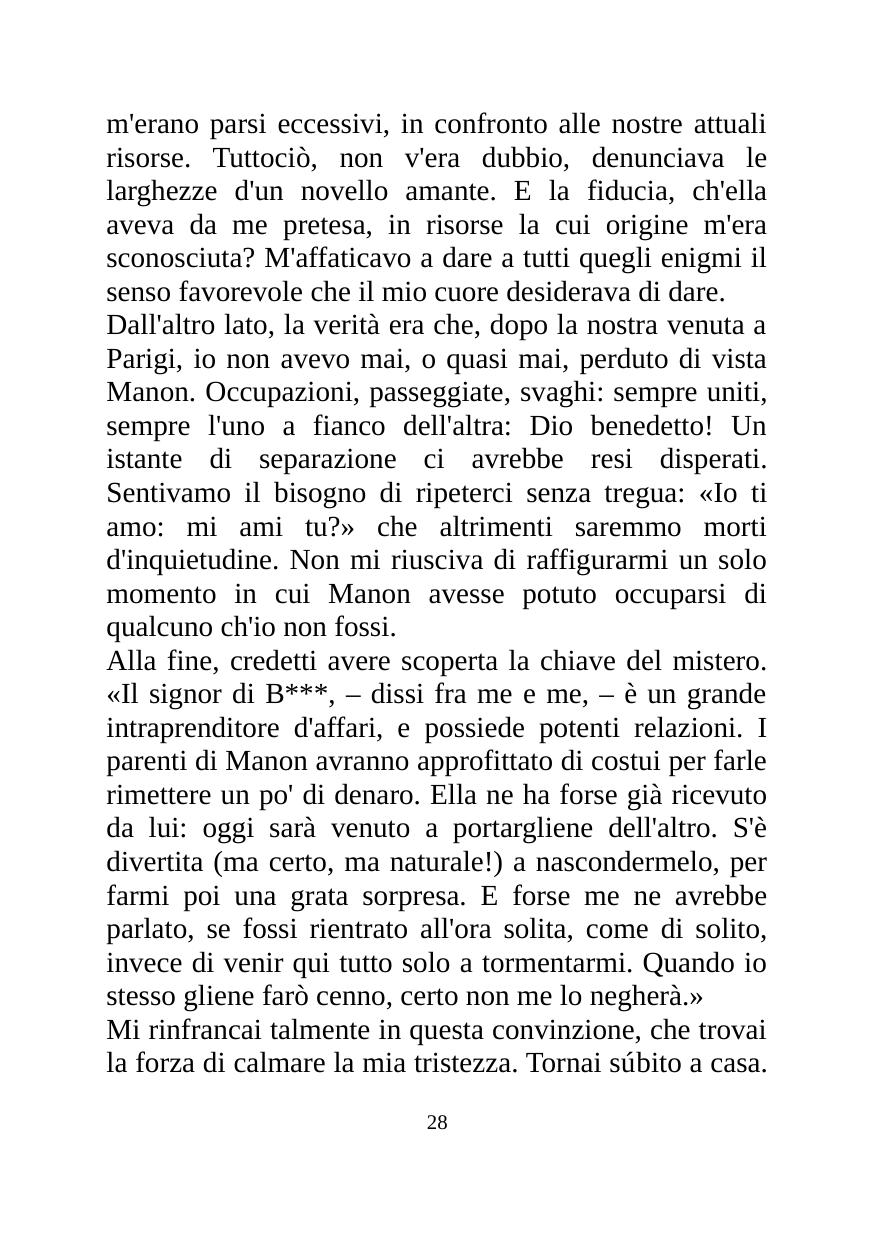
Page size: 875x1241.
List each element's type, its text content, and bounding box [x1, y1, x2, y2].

text Alla fine, credetti avere scoperta la chiave del mistero. «Il signor di B***, ‒ dissi fra me e me, ‒ è un grande intraprenditore d'affari, e possiede potenti relazioni. I parenti di Manon avranno approfittato di costui per farle rimettere un po' di denaro. Ella ne ha forse già ricevuto da lui: oggi sarà venuto a portargliene dell'altro. S'è divertita (ma certo, ma naturale!) a nascondermelo, per farmi poi una grata sorpresa. E forse me ne avrebbe parlato, se fossi rientrato all'ora solita, come di solito, invece di venir qui tutto solo a tormentarmi. Quando io stesso gliene farò cenno, certo non me lo negherà.» [106, 643, 768, 1012]
text m'erano parsi eccessivi, in confronto alle nostre attuali risorse. Tuttociò, non v'era dubbio, denunciava le larghezze d'un novello amante. E la fiducia, ch'ella aveva da me pretesa, in risorse la cui origine m'era sconosciuta? M'affaticavo a dare a tutti quegli enigmi il senso favorevole che il mio cuore desiderava di dare. [106, 106, 768, 307]
text Dall'altro lato, la verità era che, dopo la nostra venuta a Parigi, io non avevo mai, o quasi mai, perduto di vista Manon. Occupazioni, passeggiate, svaghi: sempre uniti, sempre l'uno a fianco dell'altra: Dio benedetto! Un istante di separazione ci avrebbe resi disperati. Sentivamo il bisogno di ripeterci senza tregua: «Io ti amo: mi ami tu?» che altrimenti saremmo morti d'inquietudine. Non mi riusciva di raffigurarmi un solo momento in cui Manon avesse potuto occuparsi di qualcuno ch'io non fossi. [106, 307, 768, 643]
text Mi rinfrancai talmente in questa convinzione, che trovai la forza di calmare la mia tristezza. Tornai súbito a casa. [106, 1012, 768, 1079]
